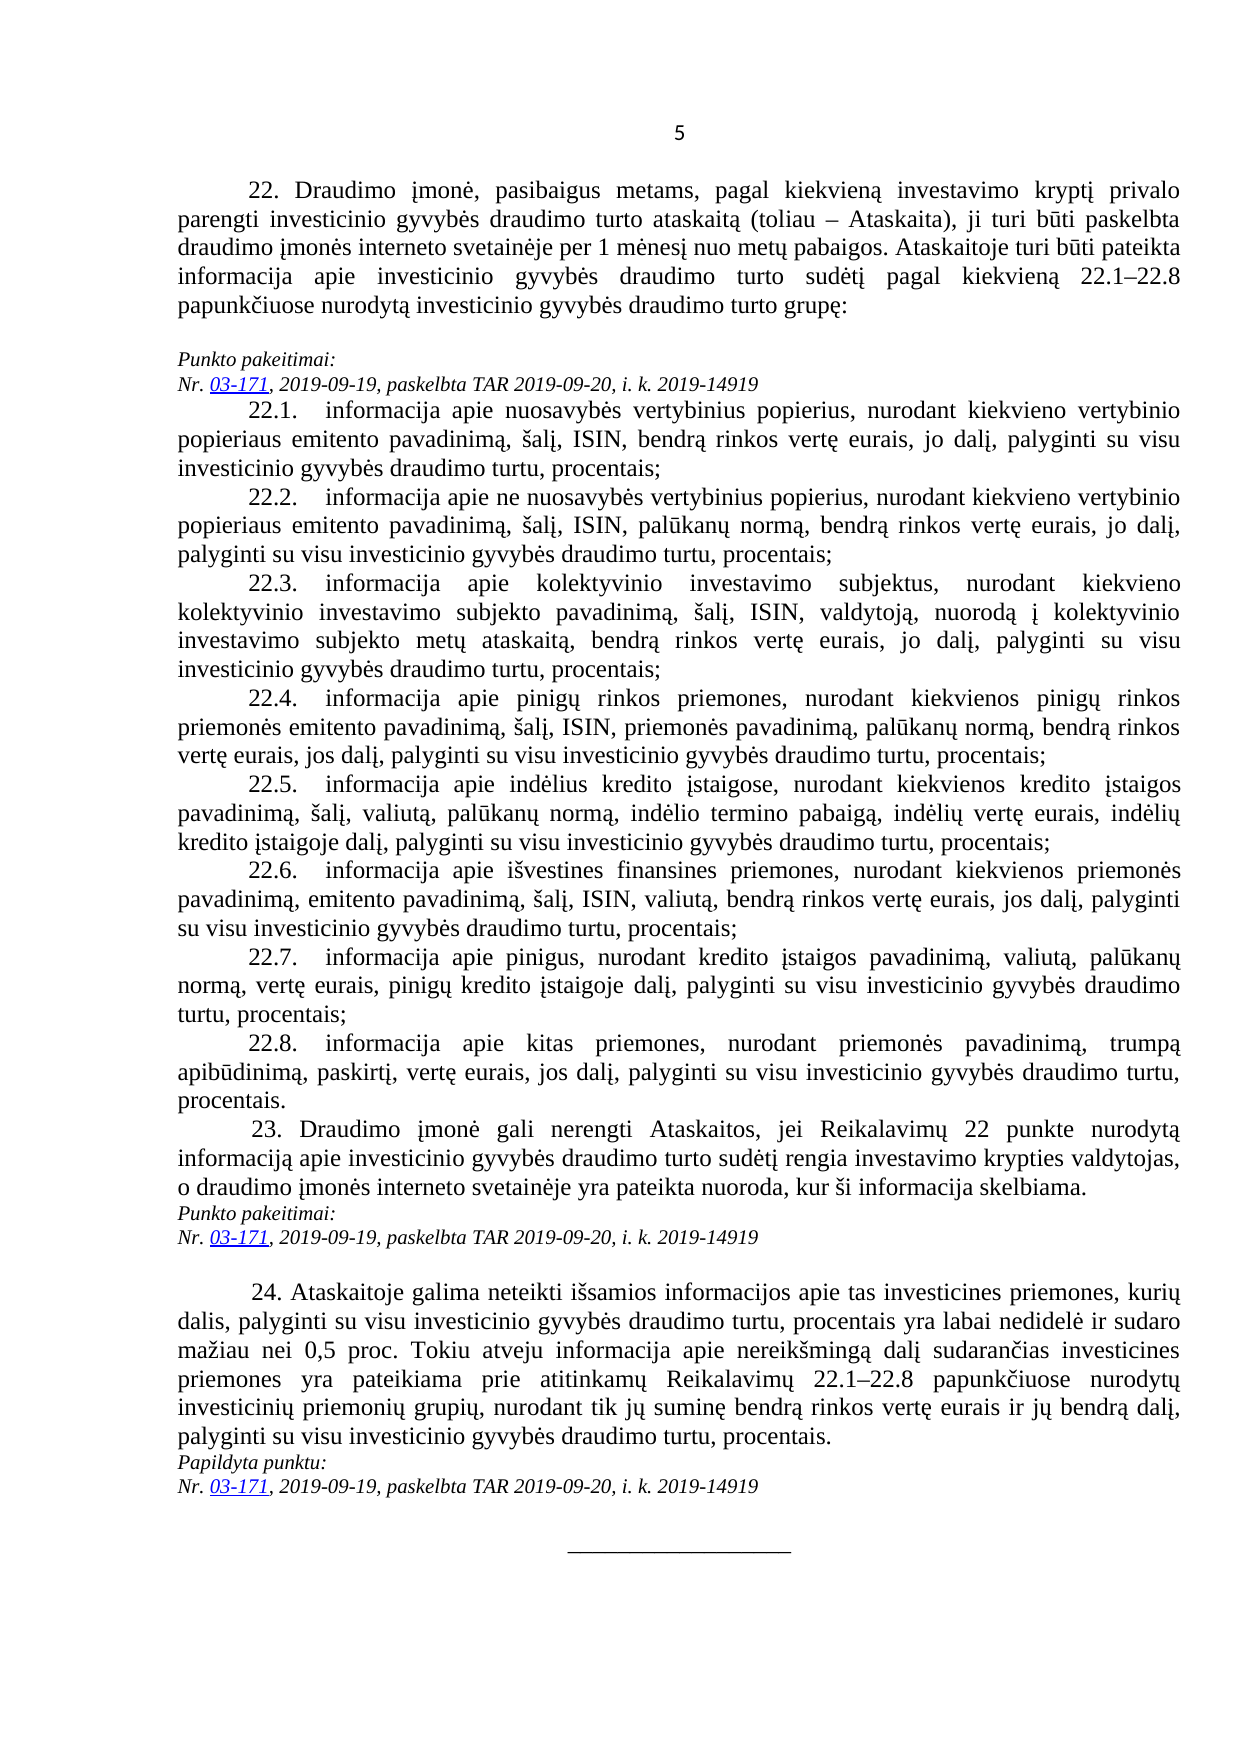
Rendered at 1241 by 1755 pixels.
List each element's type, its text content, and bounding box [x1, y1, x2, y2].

text 23. Draudimo įmonė gali nerengti Ataskaitos, jei Reikalavimų 22 punkte nurodytą informaciją apie investicinio gyvybės draudimo turto sudėtį rengia investavimo krypties valdytojas, o draudimo įmonės interneto svetainėje yra pateikta nuoroda, kur ši informacija skelbiama. [177, 1114, 1181, 1201]
text 22.3. informacija apie kolektyvinio investavimo subjektus, nurodant kiekvieno kolektyvinio investavimo subjekto pavadinimą, šalį, ISIN, valdytoją, nuorodą į kolektyvinio investavimo subjekto metų ataskaitą, bendrą rinkos vertę eurais, jo dalį, palyginti su visu investicinio gyvybės draudimo turtu, procentais; [177, 568, 1181, 683]
text Punkto pakeitimai: [177, 1201, 1181, 1224]
text Nr. 03-171, 2019-09-19, paskelbta TAR 2019-09-20, i. k. 2019-14919 [177, 1474, 1181, 1498]
text 22.6. informacija apie išvestines finansines priemones, nurodant kiekvienos priemonės pavadinimą, emitento pavadinimą, šalį, ISIN, valiutą, bendrą rinkos vertę eurais, jos dalį, palyginti su visu investicinio gyvybės draudimo turtu, procentais; [177, 856, 1181, 942]
text Nr. 03-171, 2019-09-19, paskelbta TAR 2019-09-20, i. k. 2019-14919 [177, 371, 1181, 396]
text 22.2. informacija apie ne nuosavybės vertybinius popierius, nurodant kiekvieno vertybinio popieriaus emitento pavadinimą, šalį, ISIN, palūkanų normą, bendrą rinkos vertę eurais, jo dalį, palyginti su visu investicinio gyvybės draudimo turtu, procentais; [177, 482, 1181, 568]
text 22. Draudimo įmonė, pasibaigus metams, pagal kiekvieną investavimo kryptį privalo parengti investicinio gyvybės draudimo turto ataskaitą (toliau – Ataskaita), ji turi būti paskelbta draudimo įmonės interneto svetainėje per 1 mėnesį nuo metų pabaigos. Ataskaitoje turi būti pateikta informacija apie investicinio gyvybės draudimo turto sudėtį pagal kiekvieną 22.1–22.8 papunkčiuose nurodytą investicinio gyvybės draudimo turto grupę: [177, 175, 1181, 319]
text Papildyta punktu: [177, 1450, 1181, 1474]
text Punkto pakeitimai: [177, 347, 1181, 371]
text 24. Ataskaitoje galima neteikti išsamios informacijos apie tas investicines priemones, kurių dalis, palyginti su visu investicinio gyvybės draudimo turtu, procentais yra labai nedidelė ir sudaro mažiau nei 0,5 proc. Tokiu atveju informacija apie nereikšmingą dalį sudarančias investicines priemones yra pateikiama prie atitinkamų Reikalavimų 22.1–22.8 papunkčiuose nurodytų investicinių priemonių grupių, nurodant tik jų suminę bendrą rinkos vertę eurais ir jų bendrą dalį, palyginti su visu investicinio gyvybės draudimo turtu, procentais. [177, 1277, 1181, 1450]
text 22.7. informacija apie pinigus, nurodant kredito įstaigos pavadinimą, valiutą, palūkanų normą, vertę eurais, pinigų kredito įstaigoje dalį, palyginti su visu investicinio gyvybės draudimo turtu, procentais; [177, 942, 1181, 1028]
text Nr. 03-171, 2019-09-19, paskelbta TAR 2019-09-20, i. k. 2019-14919 [177, 1224, 1181, 1249]
text 22.1. informacija apie nuosavybės vertybinius popierius, nurodant kiekvieno vertybinio popieriaus emitento pavadinimą, šalį, ISIN, bendrą rinkos vertę eurais, jo dalį, palyginti su visu investicinio gyvybės draudimo turtu, procentais; [177, 396, 1181, 482]
text 22.8. informacija apie kitas priemones, nurodant priemonės pavadinimą, trumpą apibūdinimą, paskirtį, vertę eurais, jos dalį, palyginti su visu investicinio gyvybės draudimo turtu, procentais. [177, 1028, 1181, 1114]
text __________________ [177, 1527, 1181, 1556]
text 22.5. informacija apie indėlius kredito įstaigose, nurodant kiekvienos kredito įstaigos pavadinimą, šalį, valiutą, palūkanų normą, indėlio termino pabaigą, indėlių vertę eurais, indėlių kredito įstaigoje dalį, palyginti su visu investicinio gyvybės draudimo turtu, procentais; [177, 769, 1181, 856]
text 22.4. informacija apie pinigų rinkos priemones, nurodant kiekvienos pinigų rinkos priemonės emitento pavadinimą, šalį, ISIN, priemonės pavadinimą, palūkanų normą, bendrą rinkos vertę eurais, jos dalį, palyginti su visu investicinio gyvybės draudimo turtu, procentais; [177, 683, 1181, 769]
